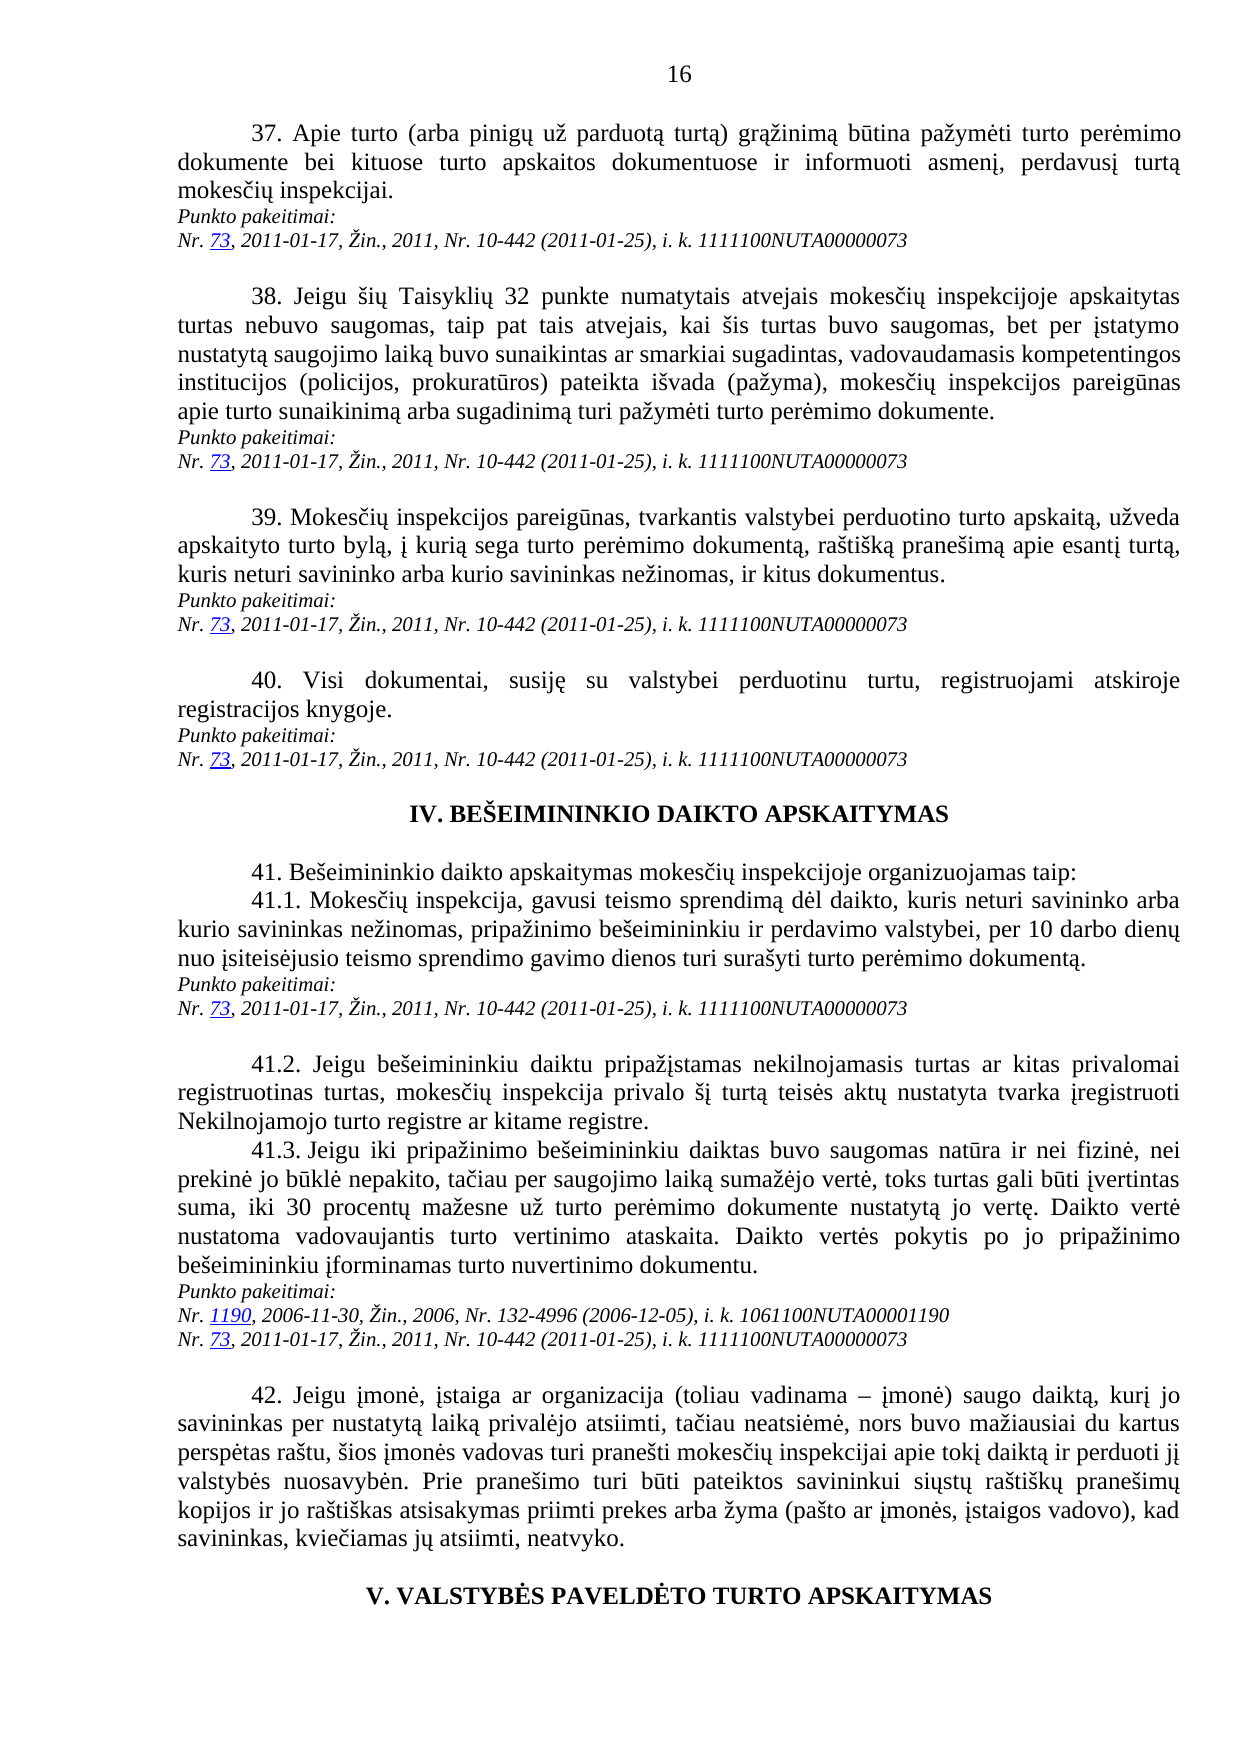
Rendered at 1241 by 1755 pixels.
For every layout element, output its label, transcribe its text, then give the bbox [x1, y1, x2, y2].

text 41.2. Jeigu bešeimininkiu daiktu pripažįstamas nekilnojamasis turtas ar kitas privalomai registruotinas turtas, mokesčių inspekcija privalo šį turtą teisės aktų nustatyta tvarka įregistruoti Nekilnojamojo turto registre ar kitame registre. [177, 1049, 1181, 1135]
text 41. Bešeimininkio daikto apskaitymas mokesčių inspekcijoje organizuojamas taip: [177, 857, 1181, 886]
text Nr. 73, 2011-01-17, Žin., 2011, Nr. 10-442 (2011-01-25), i. k. 1111100NUTA00000073 [177, 612, 1181, 636]
text Nr. 73, 2011-01-17, Žin., 2011, Nr. 10-442 (2011-01-25), i. k. 1111100NUTA00000073 [177, 1327, 1181, 1351]
text Punkto pakeitimai: [177, 1279, 1181, 1303]
text 42. Jeigu įmonė, įstaiga ar organizacija (toliau vadinama – įmonė) saugo daiktą, kurį jo savininkas per nustatytą laiką privalėjo atsiimti, tačiau neatsiėmė, nors buvo mažiausiai du kartus perspėtas raštu, šios įmonės vadovas turi pranešti mokesčių inspekcijai apie tokį daiktą ir perduoti jį valstybės nuosavybėn. Prie pranešimo turi būti pateiktos savininkui siųstų raštiškų pranešimų kopijos ir jo raštiškas atsisakymas priimti prekes arba žyma (pašto ar įmonės, įstaigos vadovo), kad savininkas, kviečiamas jų atsiimti, neatvyko. [177, 1380, 1181, 1552]
text Punkto pakeitimai: [177, 204, 1181, 228]
text Nr. 73, 2011-01-17, Žin., 2011, Nr. 10-442 (2011-01-25), i. k. 1111100NUTA00000073 [177, 449, 1181, 473]
text Punkto pakeitimai: [177, 425, 1181, 449]
text Nr. 73, 2011-01-17, Žin., 2011, Nr. 10-442 (2011-01-25), i. k. 1111100NUTA00000073 [177, 228, 1181, 252]
text V. VALSTYBĖS PAVELDĖTO TURTO APSKAITYMAS [177, 1581, 1181, 1610]
text IV. BEŠEIMININKIO DAIKTO APSKAITYMAS [177, 799, 1181, 828]
text 40. Visi dokumentai, susiję su valstybei perduotinu turtu, registruojami atskiroje registracijos knygoje. [177, 665, 1181, 722]
text 37. Apie turto (arba pinigų už parduotą turtą) grąžinimą būtina pažymėti turto perėmimo dokumente bei kituose turto apskaitos dokumentuose ir informuoti asmenį, perdavusį turtą mokesčių inspekcijai. [177, 118, 1181, 204]
text Nr. 73, 2011-01-17, Žin., 2011, Nr. 10-442 (2011-01-25), i. k. 1111100NUTA00000073 [177, 747, 1181, 771]
text Punkto pakeitimai: [177, 722, 1181, 747]
text Nr. 1190, 2006-11-30, Žin., 2006, Nr. 132-4996 (2006-12-05), i. k. 1061100NUTA00001190 [177, 1303, 1181, 1327]
text 41.1. Mokesčių inspekcija, gavusi teismo sprendimą dėl daikto, kuris neturi savininko arba kurio savininkas nežinomas, pripažinimo bešeimininkiu ir perdavimo valstybei, per 10 darbo dienų nuo įsiteisėjusio teismo sprendimo gavimo dienos turi surašyti turto perėmimo dokumentą. [177, 886, 1181, 972]
text Punkto pakeitimai: [177, 588, 1181, 612]
text Nr. 73, 2011-01-17, Žin., 2011, Nr. 10-442 (2011-01-25), i. k. 1111100NUTA00000073 [177, 996, 1181, 1020]
text Punkto pakeitimai: [177, 972, 1181, 996]
text 41.3. Jeigu iki pripažinimo bešeimininkiu daiktas buvo saugomas natūra ir nei fizinė, nei prekinė jo būklė nepakito, tačiau per saugojimo laiką sumažėjo vertė, toks turtas gali būti įvertintas suma, iki 30 procentų mažesne už turto perėmimo dokumente nustatytą jo vertę. Daikto vertė nustatoma vadovaujantis turto vertinimo ataskaita. Daikto vertės pokytis po jo pripažinimo bešeimininkiu įforminamas turto nuvertinimo dokumentu. [177, 1135, 1181, 1279]
text 38. Jeigu šių Taisyklių 32 punkte numatytais atvejais mokesčių inspekcijoje apskaitytas turtas nebuvo saugomas, taip pat tais atvejais, kai šis turtas buvo saugomas, bet per įstatymo nustatytą saugojimo laiką buvo sunaikintas ar smarkiai sugadintas, vadovaudamasis kompetentingos institucijos (policijos, prokuratūros) pateikta išvada (pažyma), mokesčių inspekcijos pareigūnas apie turto sunaikinimą arba sugadinimą turi pažymėti turto perėmimo dokumente. [177, 281, 1181, 425]
text 39. Mokesčių inspekcijos pareigūnas, tvarkantis valstybei perduotino turto apskaitą, užveda apskaityto turto bylą, į kurią sega turto perėmimo dokumentą, raštišką pranešimą apie esantį turtą, kuris neturi savininko arba kurio savininkas nežinomas, ir kitus dokumentus. [177, 502, 1181, 588]
